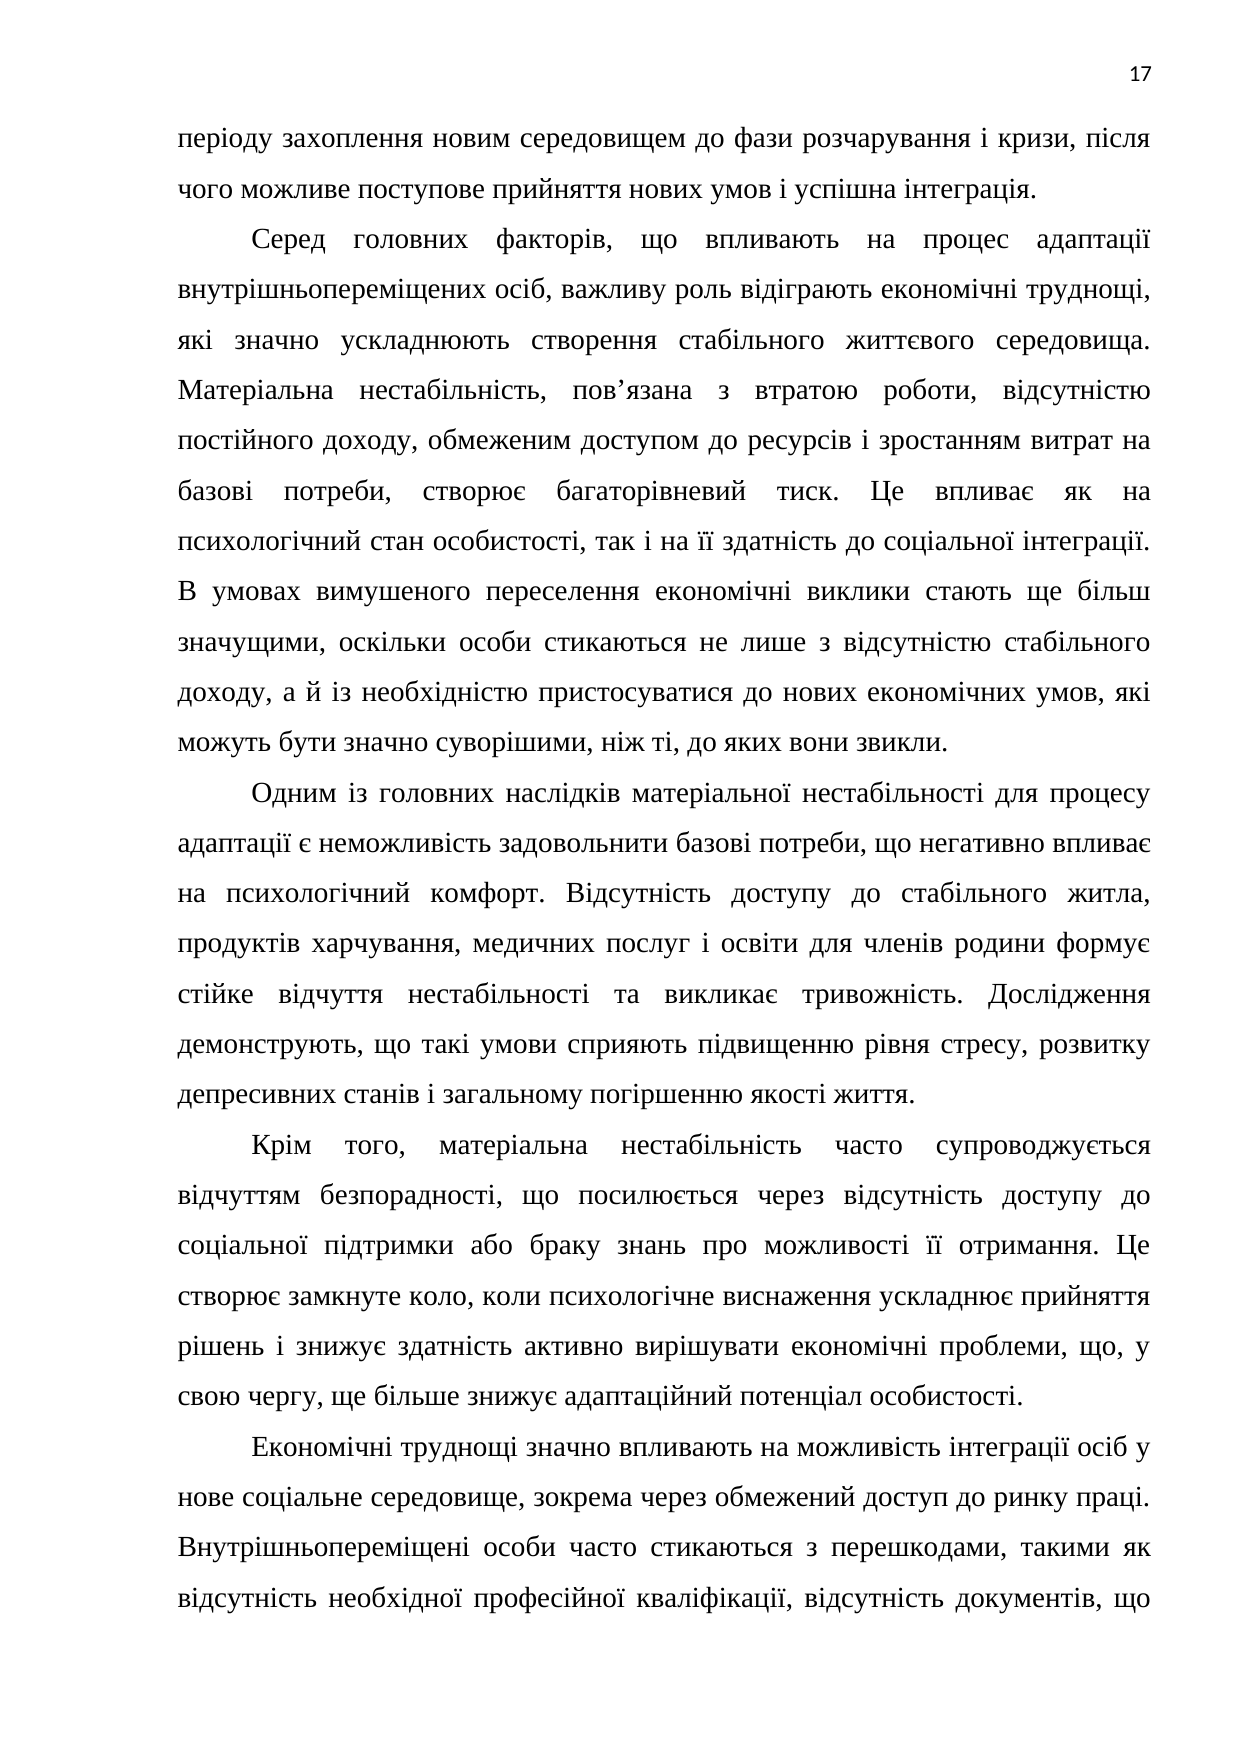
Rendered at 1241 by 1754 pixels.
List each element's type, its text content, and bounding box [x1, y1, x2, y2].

text Крім того, матеріальна нестабільність часто супроводжується відчуттям безпорадності, що посилюється через відсутність доступу до соціальної підтримки або браку знань про можливості її отримання. Це створює замкнуте коло, коли психологічне виснаження ускладнює прийняття рішень і знижує здатність активно вирішувати економічні проблеми, що, у свою чергу, ще більше знижує адаптаційний потенціал особистості. [177, 1127, 1152, 1412]
text Одним із головних наслідків матеріальної нестабільності для процесу адаптації є неможливість задовольнити базові потреби, що негативно впливає на психологічний комфорт. Відсутність доступу до стабільного житла, продуктів харчування, медичних послуг і освіти для членів родини формує стійке відчуття нестабільності та викликає тривожність. Дослідження демонструють, що такі умови сприяють підвищенню рівня стресу, розвитку депресивних станів і загальному погіршенню якості життя. [177, 775, 1152, 1110]
text Економічні труднощі значно впливають на можливість інтеграції осіб у нове соціальне середовище, зокрема через обмежений доступ до ринку праці. Внутрішньопереміщені особи часто стикаються з перешкодами, такими як відсутність необхідної професійної кваліфікації, відсутність документів, що [177, 1429, 1152, 1613]
text Серед головних факторів, що впливають на процес адаптації внутрішньопереміщених осіб, важливу роль відіграють економічні труднощі, які значно ускладнюють створення стабільного життєвого середовища. Матеріальна нестабільність, пов’язана з втратою роботи, відсутністю постійного доходу, обмеженим доступом до ресурсів і зростанням витрат на базові потреби, створює багаторівневий тиск. Це впливає як на психологічний стан особистості, так і на її здатність до соціальної інтеграції. В умовах вимушеного переселення економічні виклики стають ще більш значущими, оскільки особи стикаються не лише з відсутністю стабільного доходу, а й із необхідністю пристосуватися до нових економічних умов, які можуть бути значно суворішими, ніж ті, до яких вони звикли. [177, 221, 1152, 758]
text періоду захоплення новим середовищем до фази розчарування і кризи, після чого можливе поступове прийняття нових умов і успішна інтеграція. [177, 121, 1152, 204]
